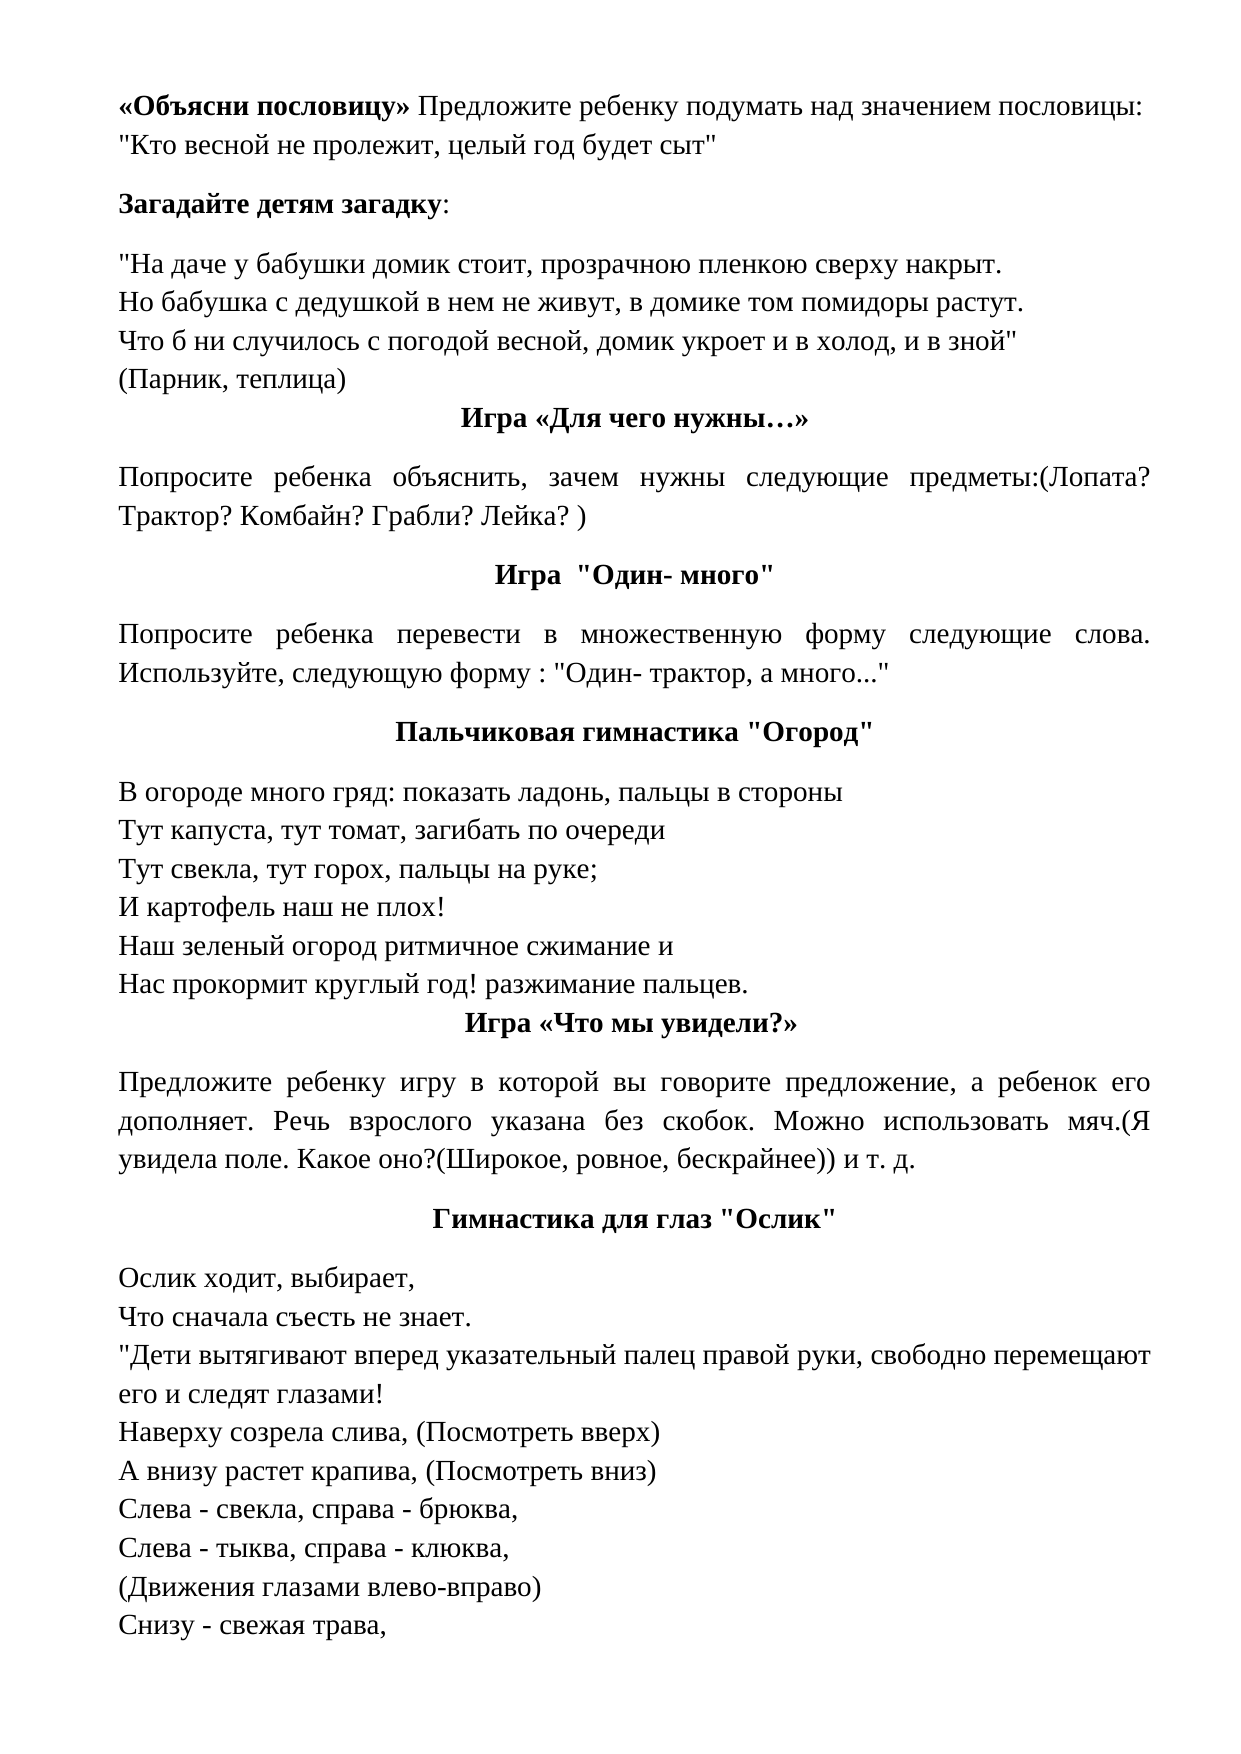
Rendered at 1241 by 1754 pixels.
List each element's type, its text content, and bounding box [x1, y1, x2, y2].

text Снизу - свежая трава, [118, 1607, 1152, 1641]
text Слева - свекла, справа - брюква, [118, 1492, 1152, 1525]
text Что б ни случилось с погодой весной, домик укроет и в холод, и в зной" [118, 323, 1152, 356]
text В огороде много гряд: показать ладонь, пальцы в стороны [118, 774, 1152, 807]
text Нас прокормит круглый год! разжимание пальцев. [118, 967, 1152, 1000]
text Игра "Один- много" [118, 557, 1152, 591]
text Попросите ребенка перевести в множественную форму следующие слова. Используйте, следующую форму : "Один- трактор, а много..." [118, 617, 1152, 689]
text Предложите ребенку игру в которой вы говорите предложение, а ребенок его дополняет. Речь взрослого указана без скобок. Можно использовать мяч.(Я увидела поле. Какое оно?(Широкое, ровное, бескрайнее)) и т. д. [118, 1064, 1152, 1175]
text Слева - тыква, справа - клюква, [118, 1530, 1152, 1564]
text Попросите ребенка объяснить, зачем нужны следующие предметы:(Лопата? Трактор? Комбайн? Грабли? Лейка? ) [118, 459, 1152, 531]
text А внизу растет крапива, (Посмотреть вниз) [118, 1453, 1152, 1487]
text Загадайте детям загадку: [118, 186, 1152, 220]
text Гимнастика для глаз "Ослик" [118, 1201, 1152, 1234]
text (Парник, теплица) [118, 361, 1152, 395]
text Тут свекла, тут горох, пальцы на руке; [118, 851, 1152, 884]
text Игра «Для чего нужны…» [118, 400, 1152, 433]
text И картофель наш не плох! [118, 889, 1152, 923]
text Наш зеленый огород ритмичное сжимание и [118, 928, 1152, 962]
text Что сначала съесть не знает. [118, 1299, 1152, 1332]
text Пальчиковая гимнастика "Огород" [118, 714, 1152, 748]
text Но бабушка с дедушкой в нем не живут, в домике том помидоры растут. [118, 284, 1152, 318]
text Ослик ходит, выбирает, [118, 1260, 1152, 1294]
text "На даче у бабушки домик стоит, прозрачною пленкою сверху накрыт. [118, 246, 1152, 279]
text Тут капуста, тут томат, загибать по очереди [118, 812, 1152, 846]
text (Движения глазами влево-вправо) [118, 1569, 1152, 1602]
text Игра «Что мы увидели?» [118, 1005, 1152, 1039]
text Наверху созрела слива, (Посмотреть вверх) [118, 1414, 1152, 1448]
text «Объясни пословицу» Предложите ребенку подумать над значением пословицы: "Кто весной не пролежит, целый год будет сыт" [118, 88, 1152, 161]
text "Дети вытягивают вперед указательный палец правой руки, свободно перемещают его и следят глазами! [118, 1337, 1152, 1409]
